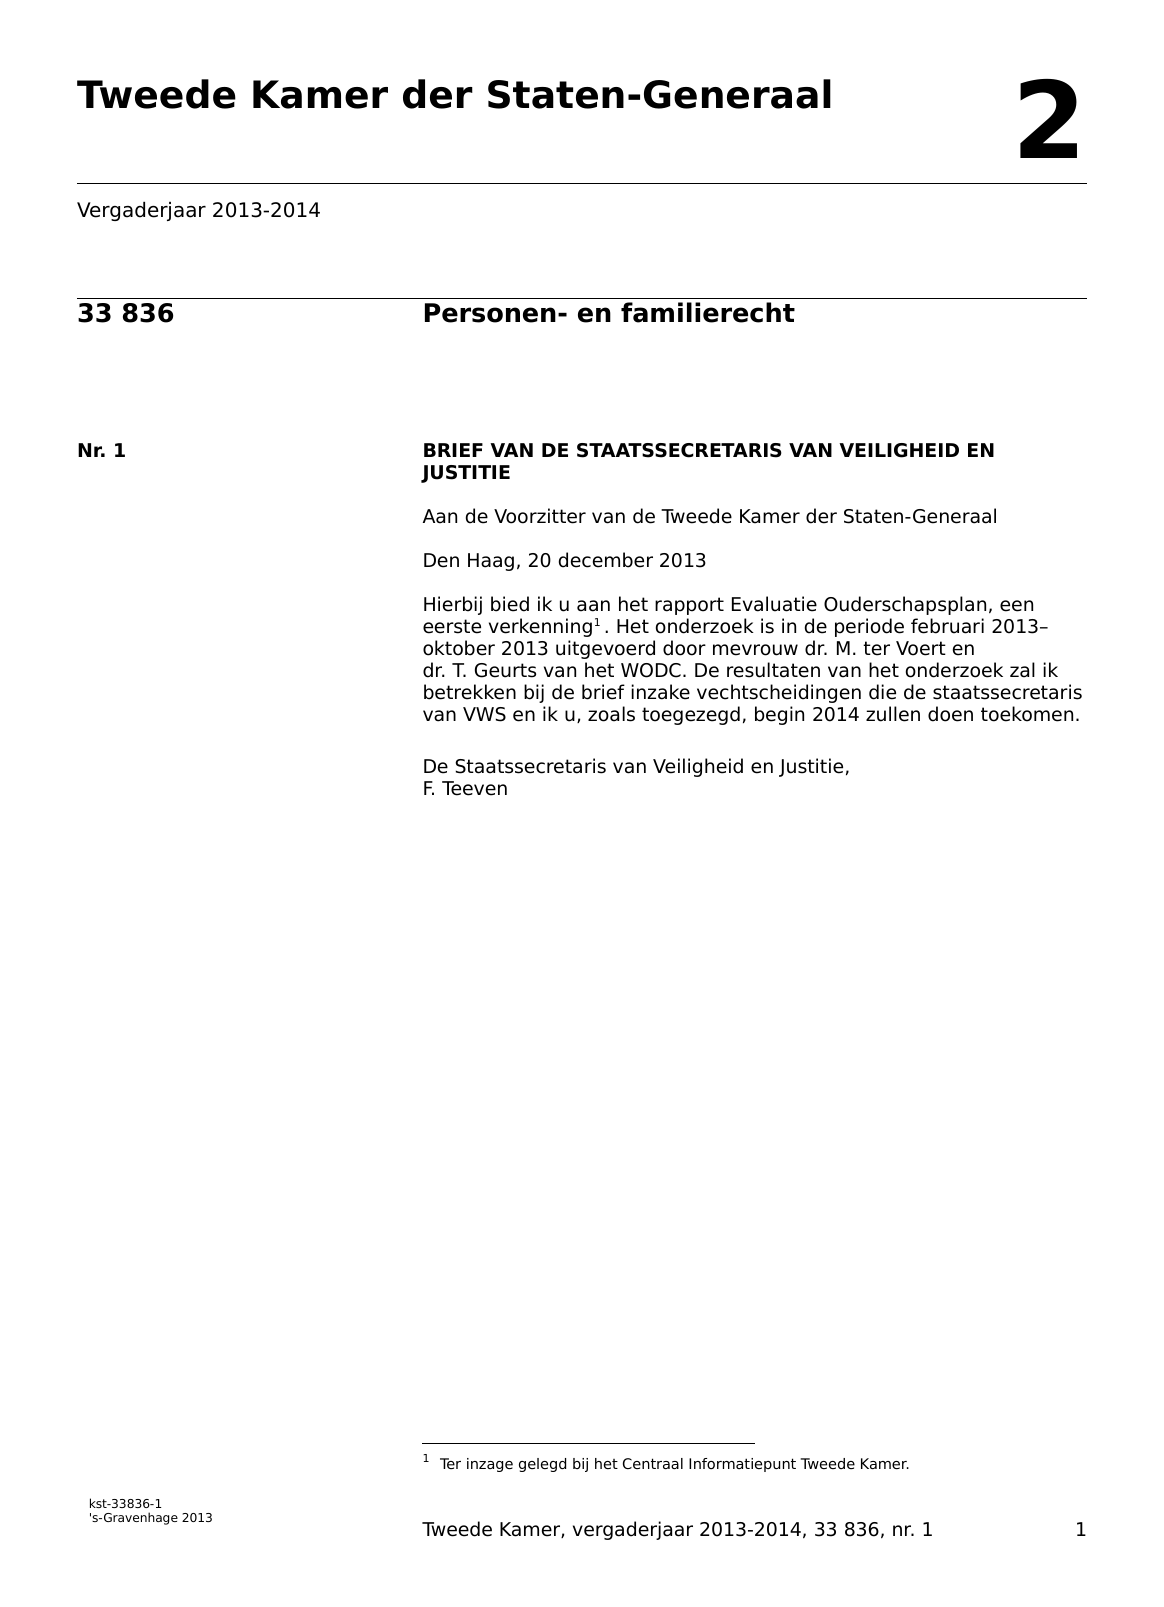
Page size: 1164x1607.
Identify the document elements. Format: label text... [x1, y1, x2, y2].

text De Staatssecretaris van Veiligheid en Justitie, F. Teeven [422, 756, 1087, 800]
subtitle 33 836 Personen- en familierecht [77, 299, 1087, 329]
table_header 2 [886, 59, 1087, 183]
text 's-Gravenhage 2013 [88, 1511, 323, 1525]
text Den Haag, 20 december 2013 [422, 550, 1087, 572]
text Ter inzage gelegd bij het Centraal Informatiepunt Tweede Kamer. [422, 1452, 1087, 1474]
text kst-33836-1 [88, 1497, 323, 1511]
text Hierbij bied ik u aan het rapport Evaluatie Ouderschapsplan, een eerste verkenning. Het onderzoek is in de periode februari 2013–oktober 2013 uitgevoerd door mevrouw dr. M. ter Voert en dr. T. Geurts van het WODC. De resultaten van het onderzoek zal ik betrekken bij de brief inzake vechtscheidingen die de staatssecretaris van VWS en ik u, zoals toegezegd, begin 2014 zullen doen toekomen. [422, 594, 1087, 726]
text Aan de Voorzitter van de Tweede Kamer der Staten-Generaal [422, 506, 1087, 528]
table_header Tweede Kamer der Staten-Generaal [77, 59, 886, 183]
subtitle Nr. 1 BRIEF VAN DE STAATSSECRETARIS VAN VEILIGHEID EN JUSTITIE [77, 440, 1087, 484]
table_cell Vergaderjaar 2013-2014 [77, 184, 1087, 298]
